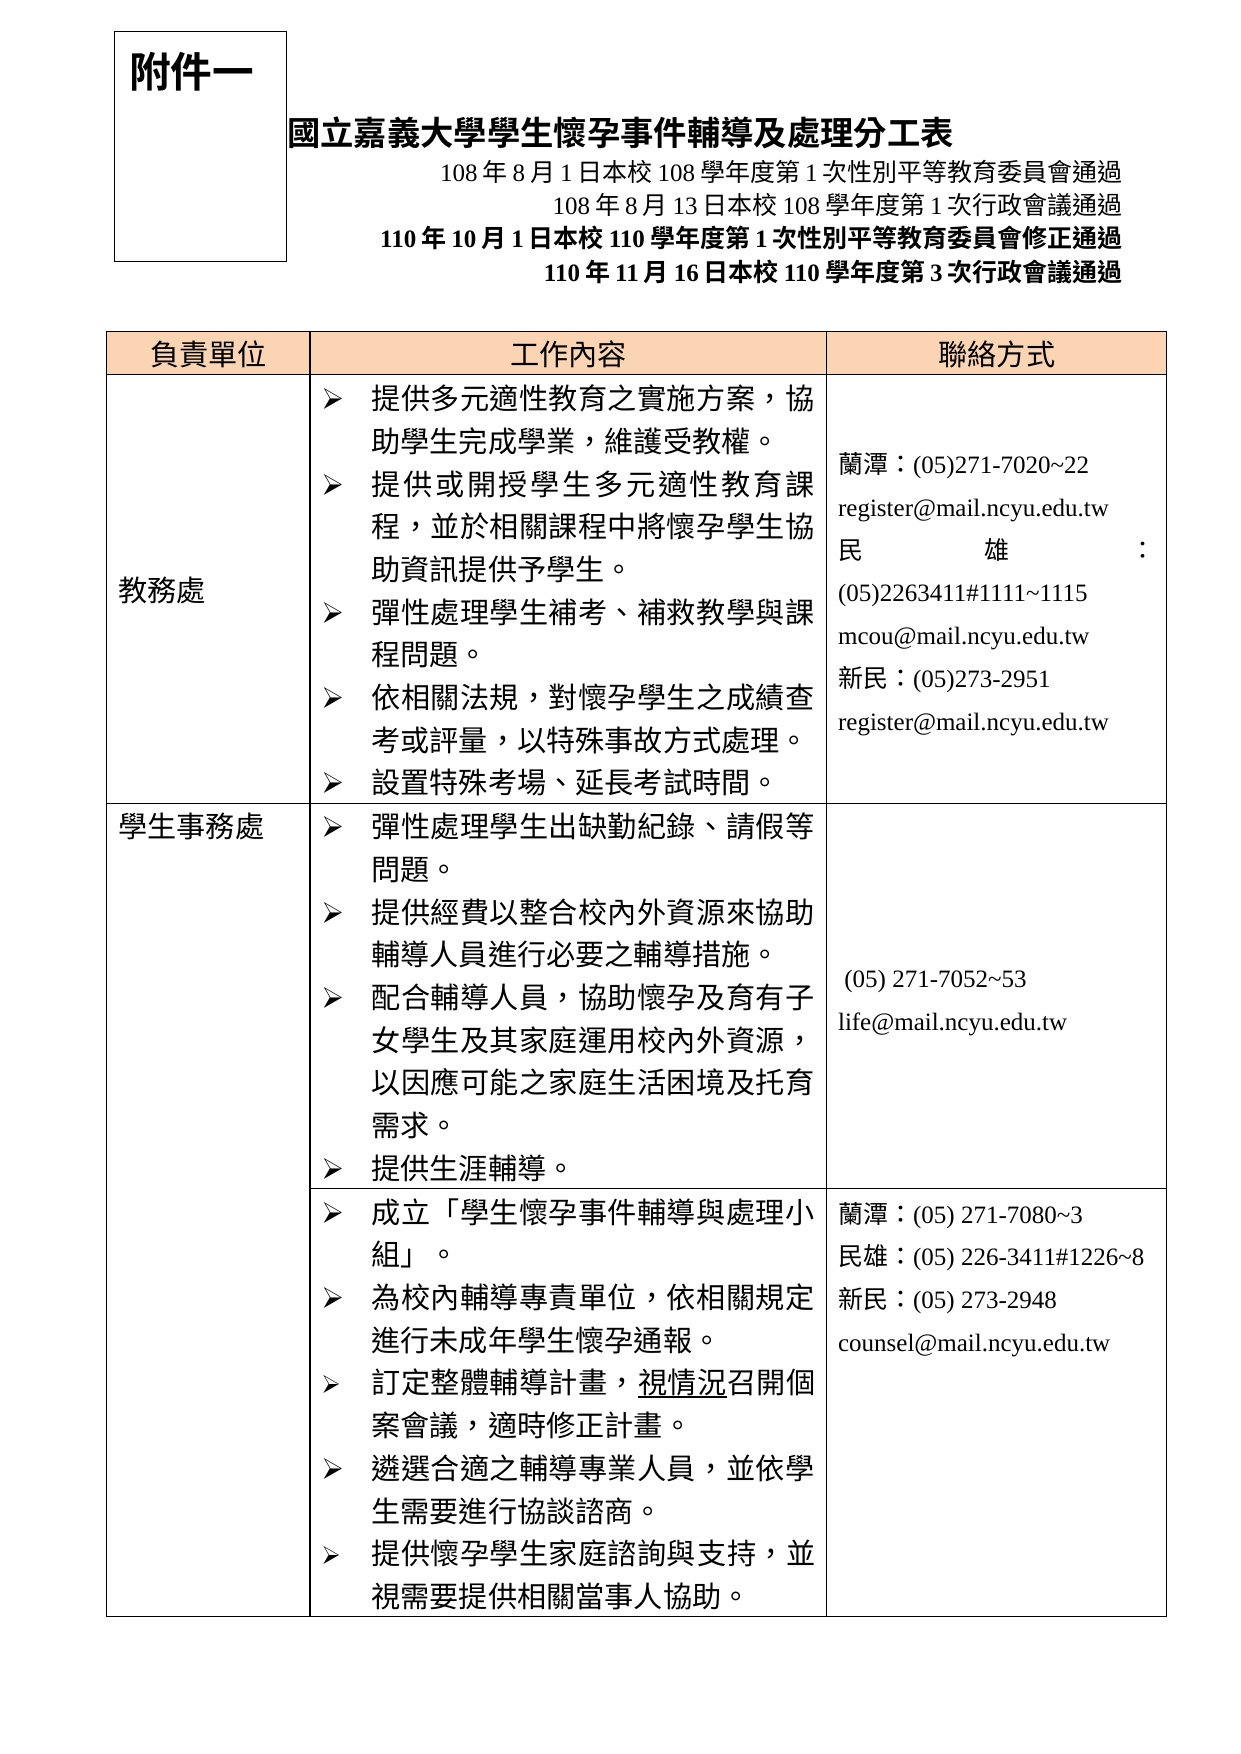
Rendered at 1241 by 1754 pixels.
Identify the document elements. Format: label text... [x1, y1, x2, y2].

table_header 工作內容 [311, 332, 826, 374]
table_header 聯絡方式 [827, 332, 1166, 374]
text 附件一 [129, 39, 271, 99]
text 110年10月1日本校110學年度第1次性別平等教育委員會修正通過 [287, 221, 1122, 254]
table_header 負責單位 [107, 332, 309, 374]
table_cell 彈性處理學生出缺勤紀錄、請假等問題。 提供經費以整合校內外資源來協助輔導人員進行必要之輔導措施。 配合輔導人員，協助懷孕及育有子女學生及其家庭運用校內外資源，以因應可能之家庭生活困境及托育需求。 提供生涯輔導。 [311, 804, 826, 1188]
text 110年11月16日本校110學年度第3次行政會議通過 [118, 254, 1122, 288]
table_cell 成立「學生懷孕事件輔導與處理小組」。 為校內輔導專責單位，依相關規定進行未成年學生懷孕通報。 訂定整體輔導計畫，視情況召開個案會議，適時修正計畫。 遴選合適之輔導專業人員，並依學生需要進行協談諮商。 提供懷孕學生家庭諮詢與支持，並視需要提供相關當事人協助。 輔導團隊成員應包括學生輔導專責單位主管、校護、輔導專業人員、導師，並得聘任校外輔導專業人士。 建立懷孕事件個案輔導紀錄，並依專業倫理妥適保存及管理其資料。 協助轉介相關社會福利資源。 提供懷孕學生個別輔導與諮商。 提供處理小組與其他教師諮詢。 [311, 1189, 826, 1616]
table_cell 蘭潭：(05)271-7020~22 register@mail.ncyu.edu.tw 民雄：(05)2263411#1111~1115 mcou@mail.ncyu.edu.tw 新民：(05)273-2951 register@mail.ncyu.edu.tw [827, 375, 1166, 802]
table_cell (05) 271-7052~53 life@mail.ncyu.edu.tw [827, 804, 1166, 1188]
text 108年8月1日本校108學年度第1次性別平等教育委員會通過 [287, 154, 1122, 188]
table_cell 學生事務處 [107, 804, 309, 1616]
text 108年8月13日本校108學年度第1次行政會議通過 [287, 188, 1122, 221]
table_cell 教務處 [107, 375, 309, 802]
table_cell 提供多元適性教育之實施方案，協助學生完成學業，維護受教權。 提供或開授學生多元適性教育課程，並於相關課程中將懷孕學生協助資訊提供予學生。 彈性處理學生補考、補救教學與課程問題。 依相關法規，對懷孕學生之成績查考或評量，以特殊事故方式處理。 設置特殊考場、延長考試時間。 [311, 375, 826, 802]
text 國立嘉義大學學生懷孕事件輔導及處理分工表 [287, 106, 1122, 154]
table_cell 蘭潭：(05) 271-7080~3 民雄：(05) 226-3411#1226~8 新民：(05) 273-2948 counsel@mail.ncyu.edu.tw [827, 1189, 1166, 1616]
